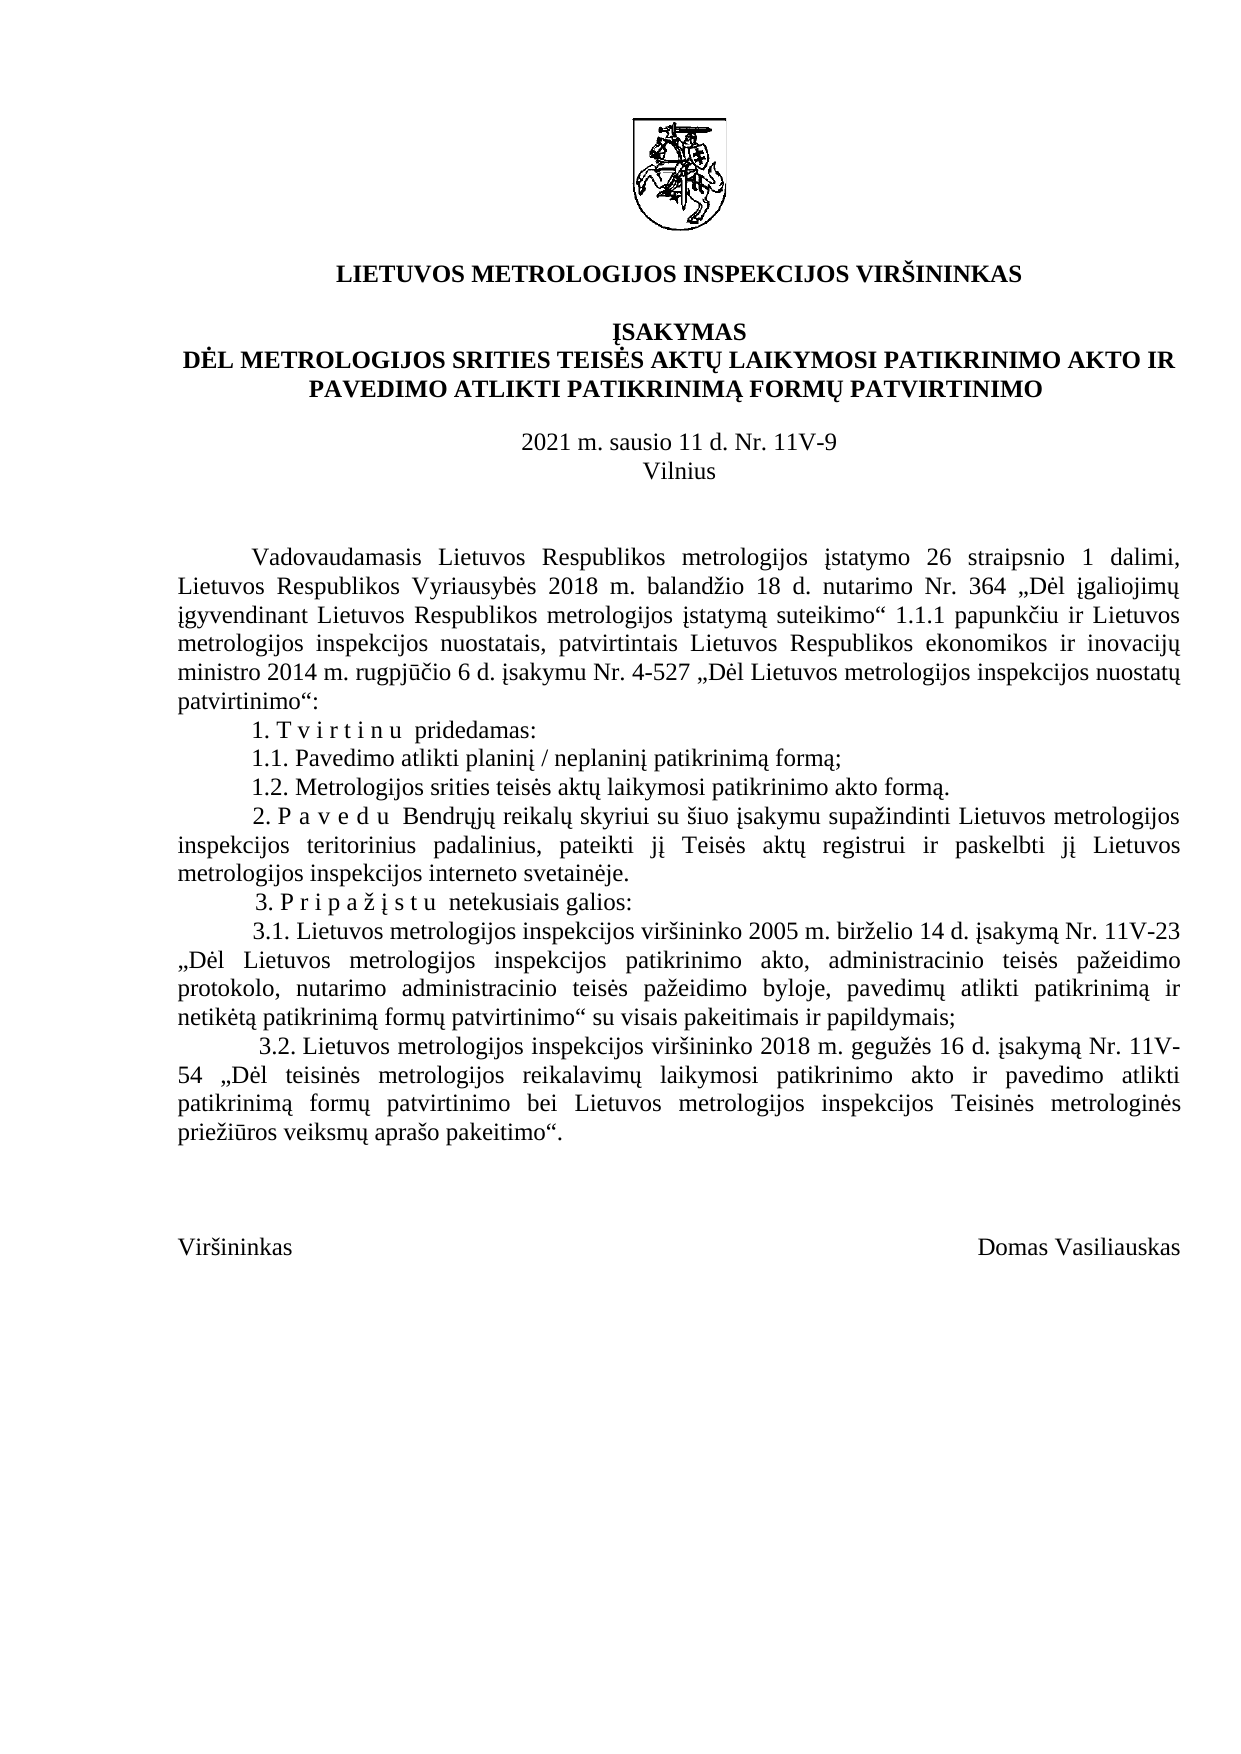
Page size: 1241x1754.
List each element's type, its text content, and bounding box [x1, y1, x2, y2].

text Vadovaudamasis Lietuvos Respublikos metrologijos įstatymo 26 straipsnio 1 dalimi, Lietuvos Respublikos Vyriausybės 2018 m. balandžio 18 d. nutarimo Nr. 364 „Dėl įgaliojimų įgyvendinant Lietuvos Respublikos metrologijos įstatymą suteikimo“ 1.1.1 papunkčiu ir Lietuvos metrologijos inspekcijos nuostatais, patvirtintais Lietuvos Respublikos ekonomikos ir inovacijų ministro 2014 m. rugpjūčio 6 d. įsakymu Nr. 4-527 „Dėl Lietuvos metrologijos inspekcijos nuostatų patvirtinimo“: [177, 542, 1181, 715]
text 2021 m. sausio 11 d. Nr. 11V-9 [177, 427, 1181, 456]
text 1.2. Metrologijos srities teisės aktų laikymosi patikrinimo akto formą. [177, 772, 1181, 801]
text Vilnius [177, 456, 1181, 485]
text 1.1. Pavedimo atlikti planinį / neplaninį patikrinimą formą; [177, 743, 1181, 772]
text ĮSAKYMAS [177, 317, 1181, 346]
text 3. P r i p a ž į s t u netekusiais galios: [177, 887, 1181, 916]
text 3.2. Lietuvos metrologijos inspekcijos viršininko 2018 m. gegužės 16 d. įsakymą Nr. 11V-54 „Dėl teisinės metrologijos reikalavimų laikymosi patikrinimo akto ir pavedimo atlikti patikrinimą formų patvirtinimo bei Lietuvos metrologijos inspekcijos Teisinės metrologinės priežiūros veiksmų aprašo pakeitimo“. [177, 1031, 1181, 1146]
text 1. T v i r t i n u pridedamas: [177, 715, 1181, 743]
text Viršininkas Domas Vasiliauskas [177, 1232, 1181, 1261]
text LIETUVOS METROLOGIJOS INSPEKCIJOS VIRŠININKAS [177, 259, 1181, 288]
text 2. P a v e d u Bendrųjų reikalų skyriui su šiuo įsakymu supažindinti Lietuvos metrologijos inspekcijos teritorinius padalinius, pateikti jį Teisės aktų registrui ir paskelbti jį Lietuvos metrologijos inspekcijos interneto svetainėje. [177, 801, 1181, 887]
text 3.1. Lietuvos metrologijos inspekcijos viršininko 2005 m. birželio 14 d. įsakymą Nr. 11V-23 „Dėl Lietuvos metrologijos inspekcijos patikrinimo akto, administracinio teisės pažeidimo protokolo, nutarimo administracinio teisės pažeidimo byloje, pavedimų atlikti patikrinimą ir netikėtą patikrinimą formų patvirtinimo“ su visais pakeitimais ir papildymais; [177, 916, 1181, 1031]
text DĖL METROLOGIJOS SRITIES TEISĖS AKTŲ LAIKYMOSI PATIKRINIMO AKTO IR PAVEDIMO ATLIKTI PATIKRINIMĄ FORMŲ PATVIRTINIMO [177, 346, 1181, 403]
